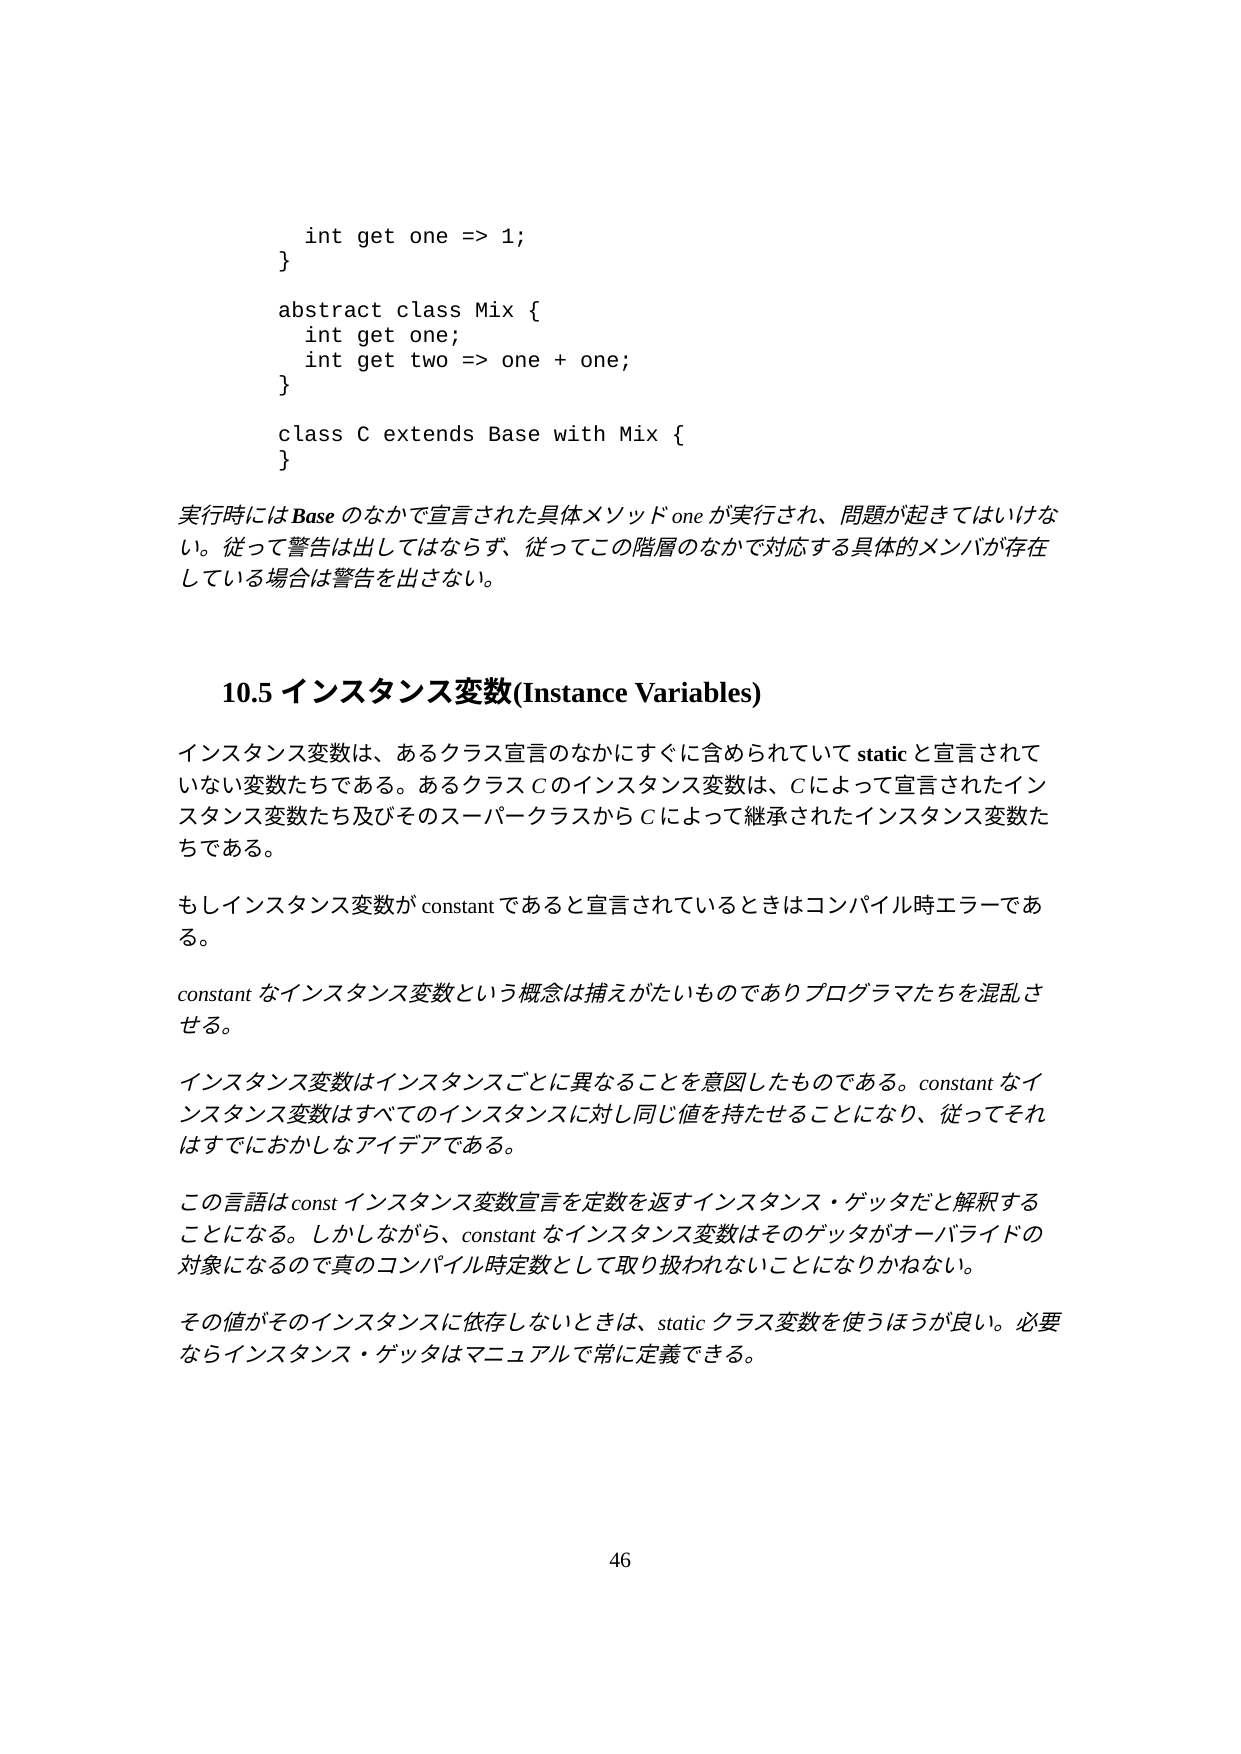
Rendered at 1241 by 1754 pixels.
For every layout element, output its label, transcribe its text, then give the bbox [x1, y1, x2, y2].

text もしインスタンス変数がconstantであると宣言されているときはコンパイル時エラーである。 [177, 888, 1063, 951]
text int get one; [265, 324, 1063, 349]
text int get one => 1; [265, 225, 1063, 249]
text } [265, 373, 1063, 398]
text abstract class Mix { [265, 299, 1063, 324]
subtitle インスタンス変数(Instance Variables) [221, 668, 1063, 711]
text } [265, 249, 1063, 274]
text インスタンス変数は、あるクラス宣言のなかにすぐに含められていてstaticと宣言されていない変数たちである。あるクラスCのインスタンス変数は、Cによって宣言されたインスタンス変数たち及びそのスーパークラスからCによって継承されたインスタンス変数たちである。 [177, 736, 1063, 863]
text class C extends Base with Mix { [265, 423, 1063, 448]
text この言語はconstインスタンス変数宣言を定数を返すインスタンス・ゲッタだと解釈することになる。しかしながら、constantなインスタンス変数はそのゲッタがオーバライドの対象になるので真のコンパイル時定数として取り扱われないことになりかねない。 [177, 1185, 1063, 1280]
text 実行時にはBaseのなかで宣言された具体メソッドoneが実行され、問題が起きてはいけない。従って警告は出してはならず、従ってこの階層のなかで対応する具体的メンバが存在している場合は警告を出さない。 [177, 498, 1063, 593]
text その値がそのインスタンスに依存しないときは、staticクラス変数を使うほうが良い。必要ならインスタンス・ゲッタはマニュアルで常に定義できる。 [177, 1305, 1063, 1369]
text インスタンス変数はインスタンスごとに異なることを意図したものである。constantなインスタンス変数はすべてのインスタンスに対し同じ値を持たせることになり、従ってそれはすでにおかしなアイデアである。 [177, 1065, 1063, 1160]
text } [265, 448, 1063, 473]
text int get two => one + one; [265, 349, 1063, 373]
text constantなインスタンス変数という概念は捕えがたいものでありプログラマたちを混乱させる。 [177, 976, 1063, 1040]
